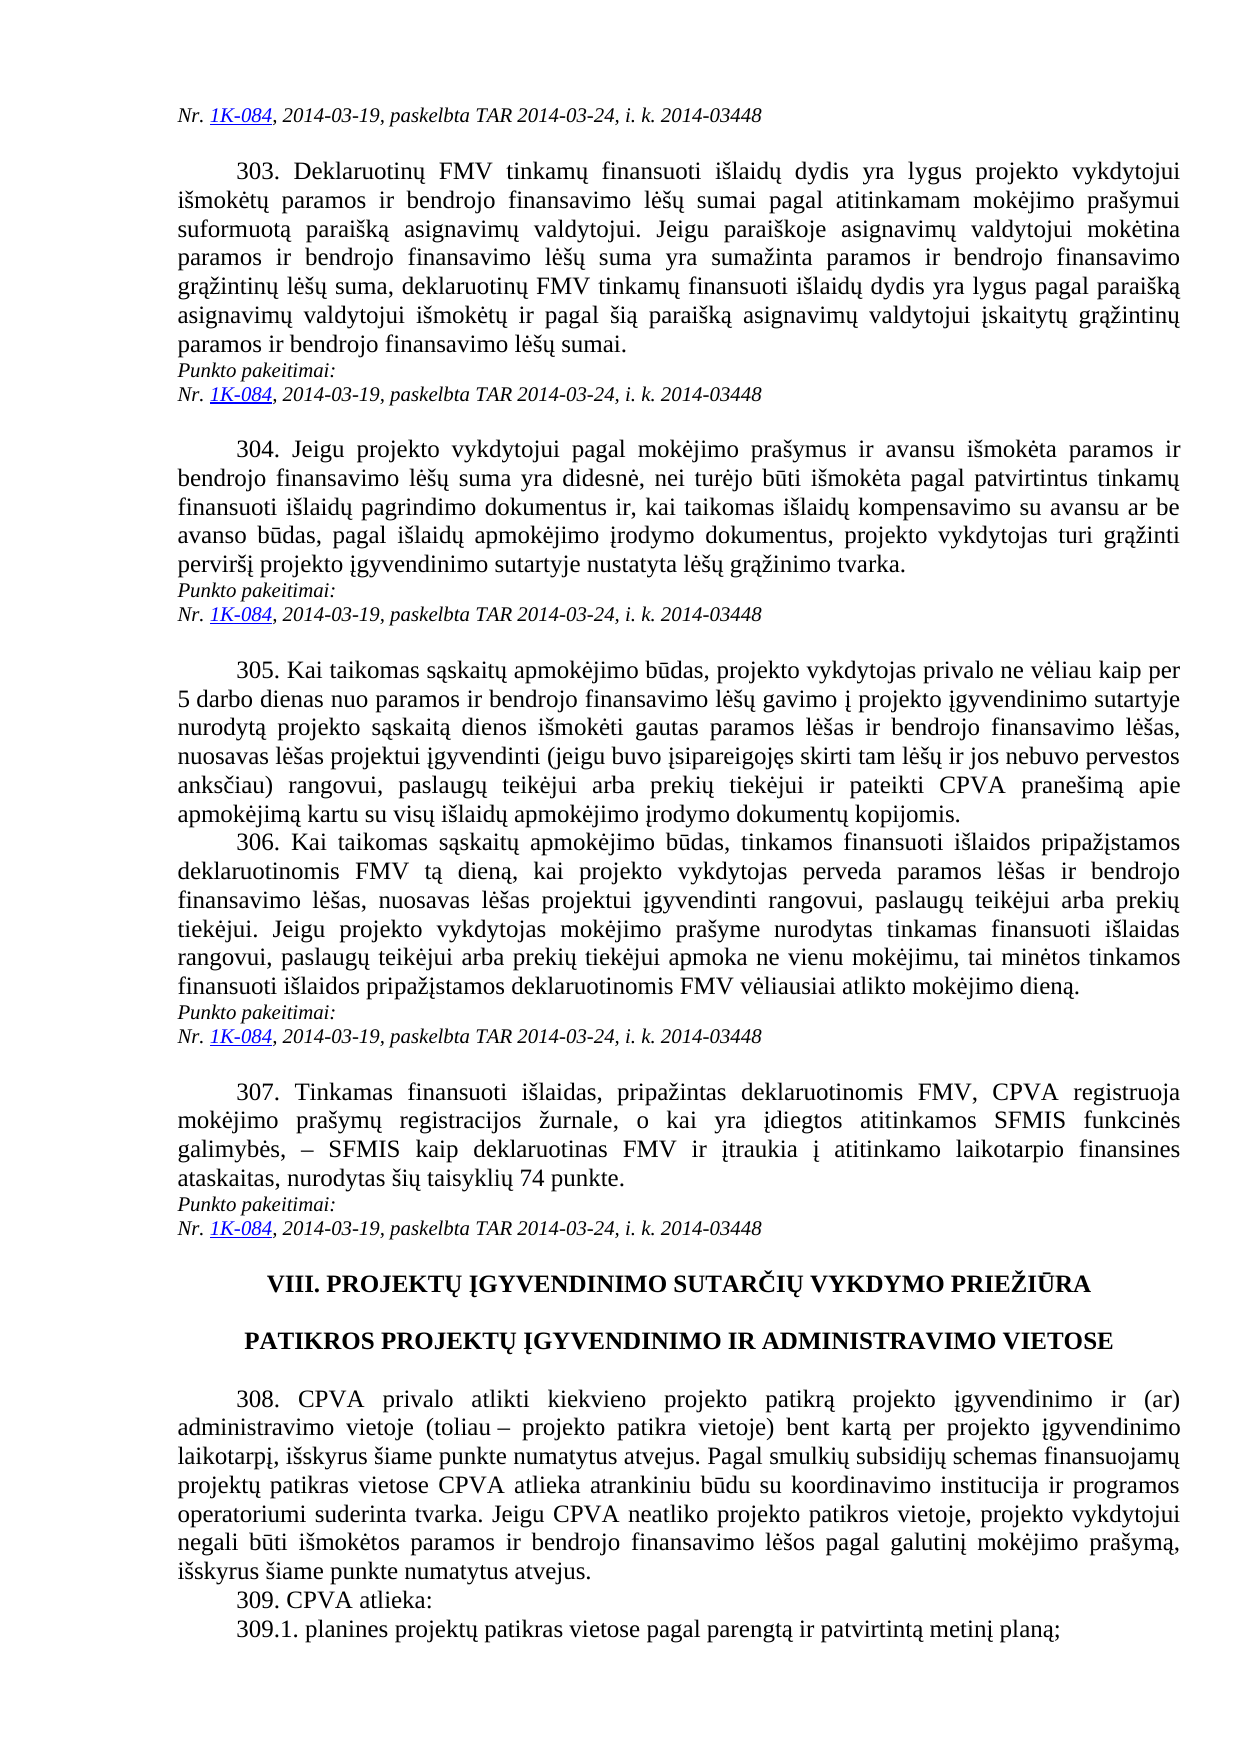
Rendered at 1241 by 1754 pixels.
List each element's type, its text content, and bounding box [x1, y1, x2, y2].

text Punkto pakeitimai: [177, 1192, 1181, 1216]
text Punkto pakeitimai: [177, 578, 1181, 602]
text Nr. 1K-084, 2014-03-19, paskelbta TAR 2014-03-24, i. k. 2014-03448 [177, 1024, 1181, 1048]
text Punkto pakeitimai: [177, 357, 1181, 382]
text Nr. 1K-084, 2014-03-19, paskelbta TAR 2014-03-24, i. k. 2014-03448 [177, 602, 1181, 626]
text 309.1. planines projektų patikras vietose pagal parengtą ir patvirtintą metinį planą; [177, 1614, 1181, 1642]
text Punkto pakeitimai: [177, 1000, 1181, 1024]
text 309. CPVA atlieka: [177, 1585, 1181, 1614]
text Nr. 1K-084, 2014-03-19, paskelbta TAR 2014-03-24, i. k. 2014-03448 [177, 382, 1181, 406]
text VIII. PROJEKTŲ ĮGYVENDINIMO SUTARČIŲ VYKDYMO PRIEŽIŪRA [177, 1269, 1181, 1297]
text Nr. 1K-084, 2014-03-19, paskelbta TAR 2014-03-24, i. k. 2014-03448 [177, 1216, 1181, 1240]
text 308. CPVA privalo atlikti kiekvieno projekto patikrą projekto įgyvendinimo ir (ar) administravimo vietoje (toliau – projekto patikra vietoje) bent kartą per projekto įgyvendinimo laikotarpį, išskyrus šiame punkte numatytus atvejus. Pagal smulkių subsidijų schemas finansuojamų projektų patikras vietose CPVA atlieka atrankiniu būdu su koordinavimo institucija ir programos operatoriumi suderinta tvarka. Jeigu CPVA neatliko projekto patikros vietoje, projekto vykdytojui negali būti išmokėtos paramos ir bendrojo finansavimo lėšos pagal galutinį mokėjimo prašymą, išskyrus šiame punkte numatytus atvejus. [177, 1384, 1181, 1585]
text PATIKROS PROJEKTŲ ĮGYVENDINIMO IR ADMINISTRAVIMO VIETOSE [177, 1326, 1181, 1355]
text 307. Tinkamas finansuoti išlaidas, pripažintas deklaruotinomis FMV, CPVA registruoja mokėjimo prašymų registracijos žurnale, o kai yra įdiegtos atitinkamos SFMIS funkcinės galimybės, – SFMIS kaip deklaruotinas FMV ir įtraukia į atitinkamo laikotarpio finansines ataskaitas, nurodytas šių taisyklių 74 punkte. [177, 1077, 1181, 1192]
text 305. Kai taikomas sąskaitų apmokėjimo būdas, projekto vykdytojas privalo ne vėliau kaip per 5 darbo dienas nuo paramos ir bendrojo finansavimo lėšų gavimo į projekto įgyvendinimo sutartyje nurodytą projekto sąskaitą dienos išmokėti gautas paramos lėšas ir bendrojo finansavimo lėšas, nuosavas lėšas projektui įgyvendinti (jeigu buvo įsipareigojęs skirti tam lėšų ir jos nebuvo pervestos anksčiau) rangovui, paslaugų teikėjui arba prekių tiekėjui ir pateikti CPVA pranešimą apie apmokėjimą kartu su visų išlaidų apmokėjimo įrodymo dokumentų kopijomis. [177, 655, 1181, 827]
text 306. Kai taikomas sąskaitų apmokėjimo būdas, tinkamos finansuoti išlaidos pripažįstamos deklaruotinomis FMV tą dieną, kai projekto vykdytojas perveda paramos lėšas ir bendrojo finansavimo lėšas, nuosavas lėšas projektui įgyvendinti rangovui, paslaugų teikėjui arba prekių tiekėjui. Jeigu projekto vykdytojas mokėjimo prašyme nurodytas tinkamas finansuoti išlaidas rangovui, paslaugų teikėjui arba prekių tiekėjui apmoka ne vienu mokėjimu, tai minėtos tinkamos finansuoti išlaidos pripažįstamos deklaruotinomis FMV vėliausiai atlikto mokėjimo dieną. [177, 827, 1181, 1000]
text 303. Deklaruotinų FMV tinkamų finansuoti išlaidų dydis yra lygus projekto vykdytojui išmokėtų paramos ir bendrojo finansavimo lėšų sumai pagal atitinkamam mokėjimo prašymui suformuotą paraišką asignavimų valdytojui. Jeigu paraiškoje asignavimų valdytojui mokėtina paramos ir bendrojo finansavimo lėšų suma yra sumažinta paramos ir bendrojo finansavimo grąžintinų lėšų suma, deklaruotinų FMV tinkamų finansuoti išlaidų dydis yra lygus pagal paraišką asignavimų valdytojui išmokėtų ir pagal šią paraišką asignavimų valdytojui įskaitytų grąžintinų paramos ir bendrojo finansavimo lėšų sumai. [177, 156, 1181, 357]
text 304. Jeigu projekto vykdytojui pagal mokėjimo prašymus ir avansu išmokėta paramos ir bendrojo finansavimo lėšų suma yra didesnė, nei turėjo būti išmokėta pagal patvirtintus tinkamų finansuoti išlaidų pagrindimo dokumentus ir, kai taikomas išlaidų kompensavimo su avansu ar be avanso būdas, pagal išlaidų apmokėjimo įrodymo dokumentus, projekto vykdytojas turi grąžinti perviršį projekto įgyvendinimo sutartyje nustatyta lėšų grąžinimo tvarka. [177, 434, 1181, 578]
text Nr. 1K-084, 2014-03-19, paskelbta TAR 2014-03-24, i. k. 2014-03448 [177, 103, 1181, 127]
